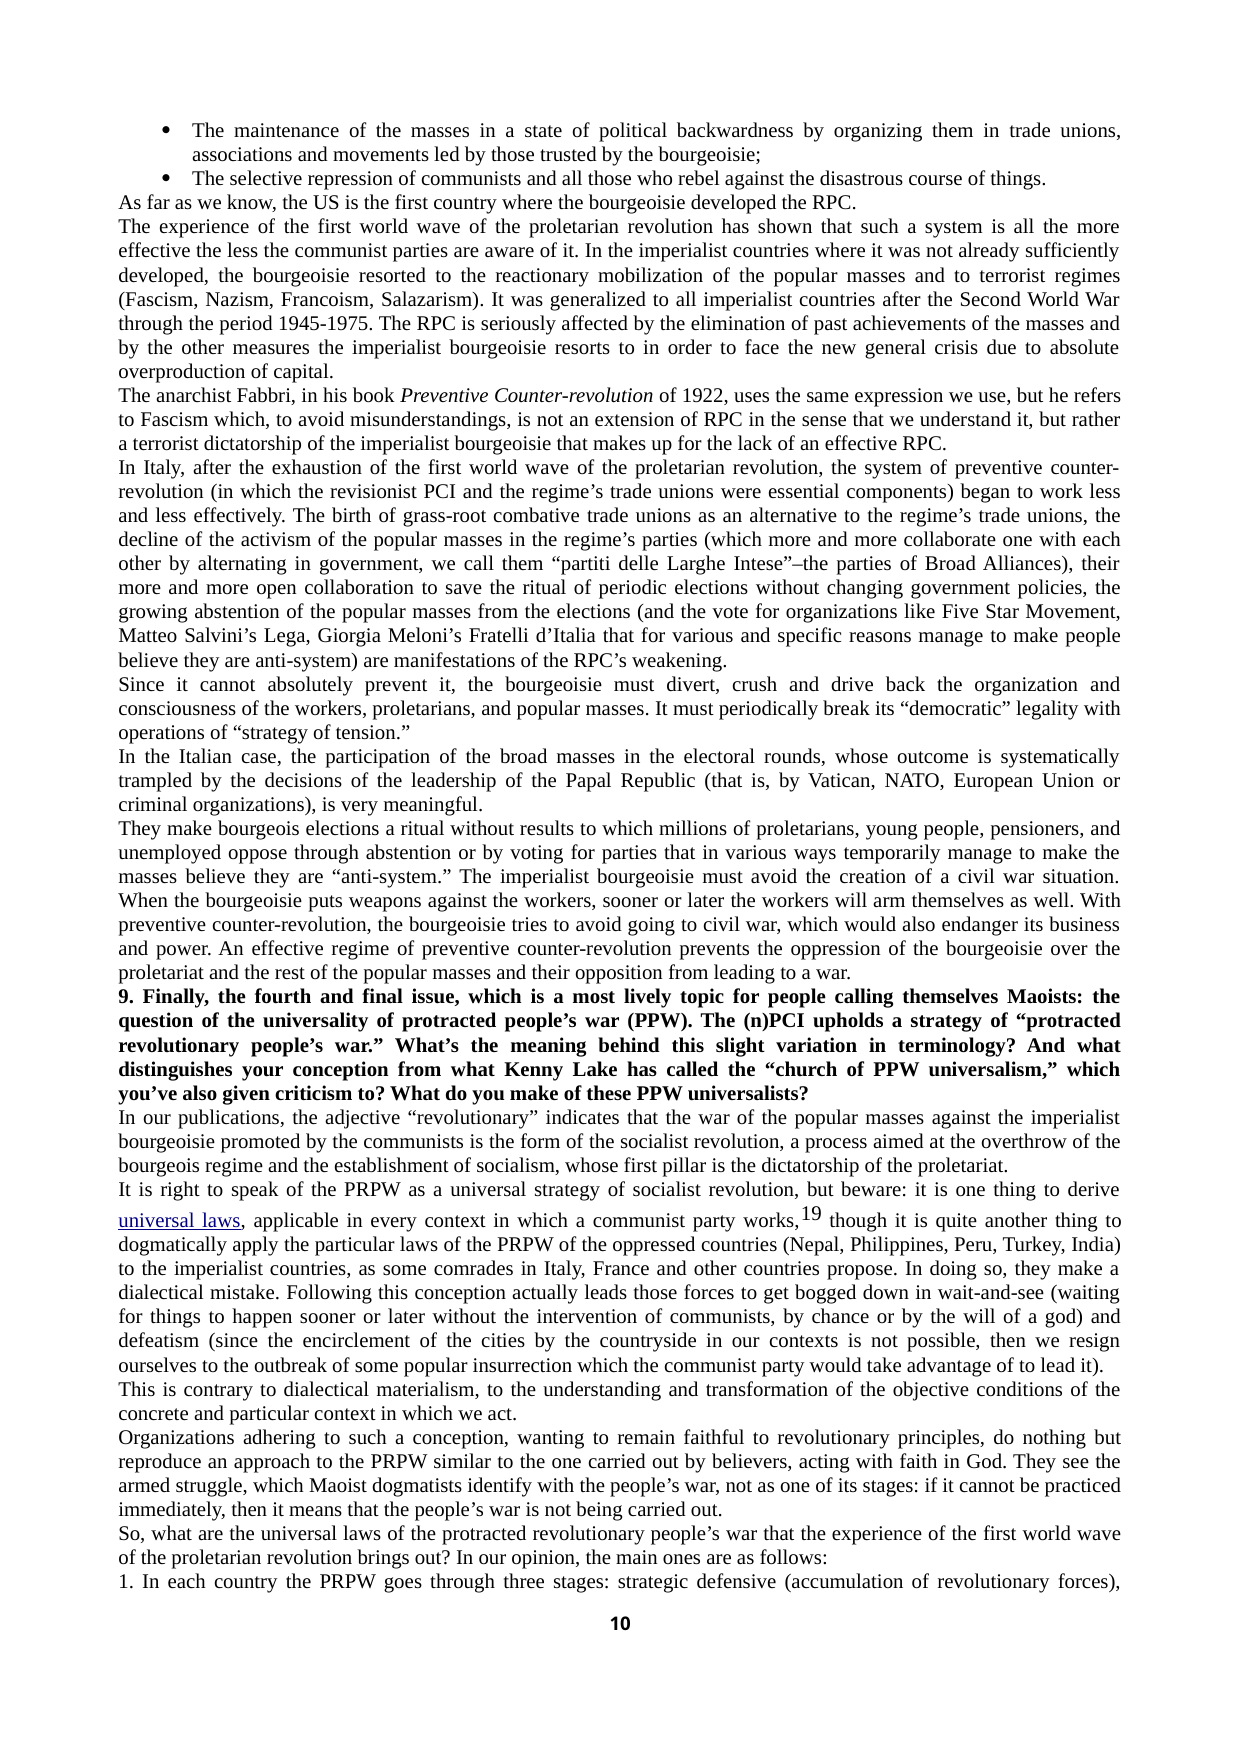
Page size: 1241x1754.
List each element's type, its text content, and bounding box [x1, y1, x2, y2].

text This is contrary to dialectical materialism, to the understanding and transformation of the objective conditions of the concrete and particular context in which we act. [118, 1377, 1122, 1425]
text In our publications, the adjective “revolutionary” indicates that the war of the popular masses against the imperialist bourgeoisie promoted by the communists is the form of the socialist revolution, a process aimed at the overthrow of the bourgeois regime and the establishment of socialism, whose first pillar is the dictatorship of the proletariat. [118, 1105, 1122, 1177]
text 1. In each country the PRPW goes through three stages: strategic defensive (accumulation of revolutionary forces), [118, 1569, 1122, 1593]
text They make bourgeois elections a ritual without results to which millions of proletarians, young people, pensioners, and unemployed oppose through abstention or by voting for parties that in various ways temporarily manage to make the masses believe they are “anti-system.” The imperialist bourgeoisie must avoid the creation of a civil war situation. When the bourgeoisie puts weapons against the workers, sooner or later the workers will arm themselves as well. With preventive counter-revolution, the bourgeoisie tries to avoid going to civil war, which would also endanger its business and power. An effective regime of preventive counter-revolution prevents the oppression of the bourgeoisie over the proletariat and the rest of the popular masses and their opposition from leading to a war. [118, 816, 1122, 984]
text As far as we know, the US is the first country where the bourgeoisie developed the RPC. [118, 190, 1122, 214]
text 9. Finally, the fourth and final issue, which is a most lively topic for people calling themselves Maoists: the question of the universality of protracted people’s war (PPW). The (n)PCI upholds a strategy of “protracted revolutionary people’s war.” What’s the meaning behind this slight variation in terminology? And what distinguishes your conception from what Kenny Lake has called the “church of PPW universalism,” which you’ve also given criticism to? What do you make of these PPW universalists? [118, 984, 1122, 1105]
text So, what are the universal laws of the protracted revolutionary people’s war that the experience of the first world wave of the proletarian revolution brings out? In our opinion, the main ones are as follows: [118, 1521, 1122, 1569]
text In Italy, after the exhaustion of the first world wave of the proletarian revolution, the system of preventive counter-revolution (in which the revisionist PCI and the regime’s trade unions were essential components) began to work less and less effectively. The birth of grass-root combative trade unions as an alternative to the regime’s trade unions, the decline of the activism of the popular masses in the regime’s parties (which more and more collaborate one with each other by alternating in government, we call them “partiti delle Larghe Intese”–the parties of Broad Alliances), their more and more open collaboration to save the ritual of periodic elections without changing government policies, the growing abstention of the popular masses from the elections (and the vote for organizations like Five Star Movement, Matteo Salvini’s Lega, Giorgia Meloni’s Fratelli d’Italia that for various and specific reasons manage to make people believe they are anti-system) are manifestations of the RPC’s weakening. [118, 455, 1122, 672]
text Since it cannot absolutely prevent it, the bourgeoisie must divert, crush and drive back the organization and consciousness of the workers, proletarians, and popular masses. It must periodically break its “democratic” legality with operations of “strategy of tension.” [118, 672, 1122, 744]
list The selective repression of communists and all those who rebel against the disastrous course of things. [162, 166, 1122, 190]
text The anarchist Fabbri, in his book Preventive Counter-revolution of 1922, uses the same expression we use, but he refers to Fascism which, to avoid misunderstandings, is not an extension of RPC in the sense that we understand it, but rather a terrorist dictatorship of the imperialist bourgeoisie that makes up for the lack of an effective RPC. [118, 383, 1122, 455]
text The experience of the first world wave of the proletarian revolution has shown that such a system is all the more effective the less the communist parties are aware of it. In the imperialist countries where it was not already sufficiently developed, the bourgeoisie resorted to the reactionary mobilization of the popular masses and to terrorist regimes (Fascism, Nazism, Francoism, Salazarism). It was generalized to all imperialist countries after the Second World War through the period 1945-1975. The RPC is seriously affected by the elimination of past achievements of the masses and by the other measures the imperialist bourgeoisie resorts to in order to face the new general crisis due to absolute overproduction of capital. [118, 214, 1122, 383]
text It is right to speak of the PRPW as a universal strategy of socialist revolution, but beware: it is one thing to derive universal laws, applicable in every context in which a communist party works,19 though it is quite another thing to dogmatically apply the particular laws of the PRPW of the oppressed countries (Nepal, Philippines, Peru, Turkey, India) to the imperialist countries, as some comrades in Italy, France and other countries propose. In doing so, they make a dialectical mistake. Following this conception actually leads those forces to get bogged down in wait-and-see (waiting for things to happen sooner or later without the intervention of communists, by chance or by the will of a god) and defeatism (since the encirclement of the cities by the countryside in our contexts is not possible, then we resign ourselves to the outbreak of some popular insurrection which the communist party would take advantage of to lead it). [118, 1177, 1122, 1377]
list The maintenance of the masses in a state of political backwardness by organizing them in trade unions, associations and movements led by those trusted by the bourgeoisie; [162, 118, 1122, 166]
text Organizations adhering to such a conception, wanting to remain faithful to revolutionary principles, do nothing but reproduce an approach to the PRPW similar to the one carried out by believers, acting with faith in God. They see the armed struggle, which Maoist dogmatists identify with the people’s war, not as one of its stages: if it cannot be practiced immediately, then it means that the people’s war is not being carried out. [118, 1425, 1122, 1521]
text In the Italian case, the participation of the broad masses in the electoral rounds, whose outcome is systematically trampled by the decisions of the leadership of the Papal Republic (that is, by Vatican, NATO, European Union or criminal organizations), is very meaningful. [118, 744, 1122, 816]
